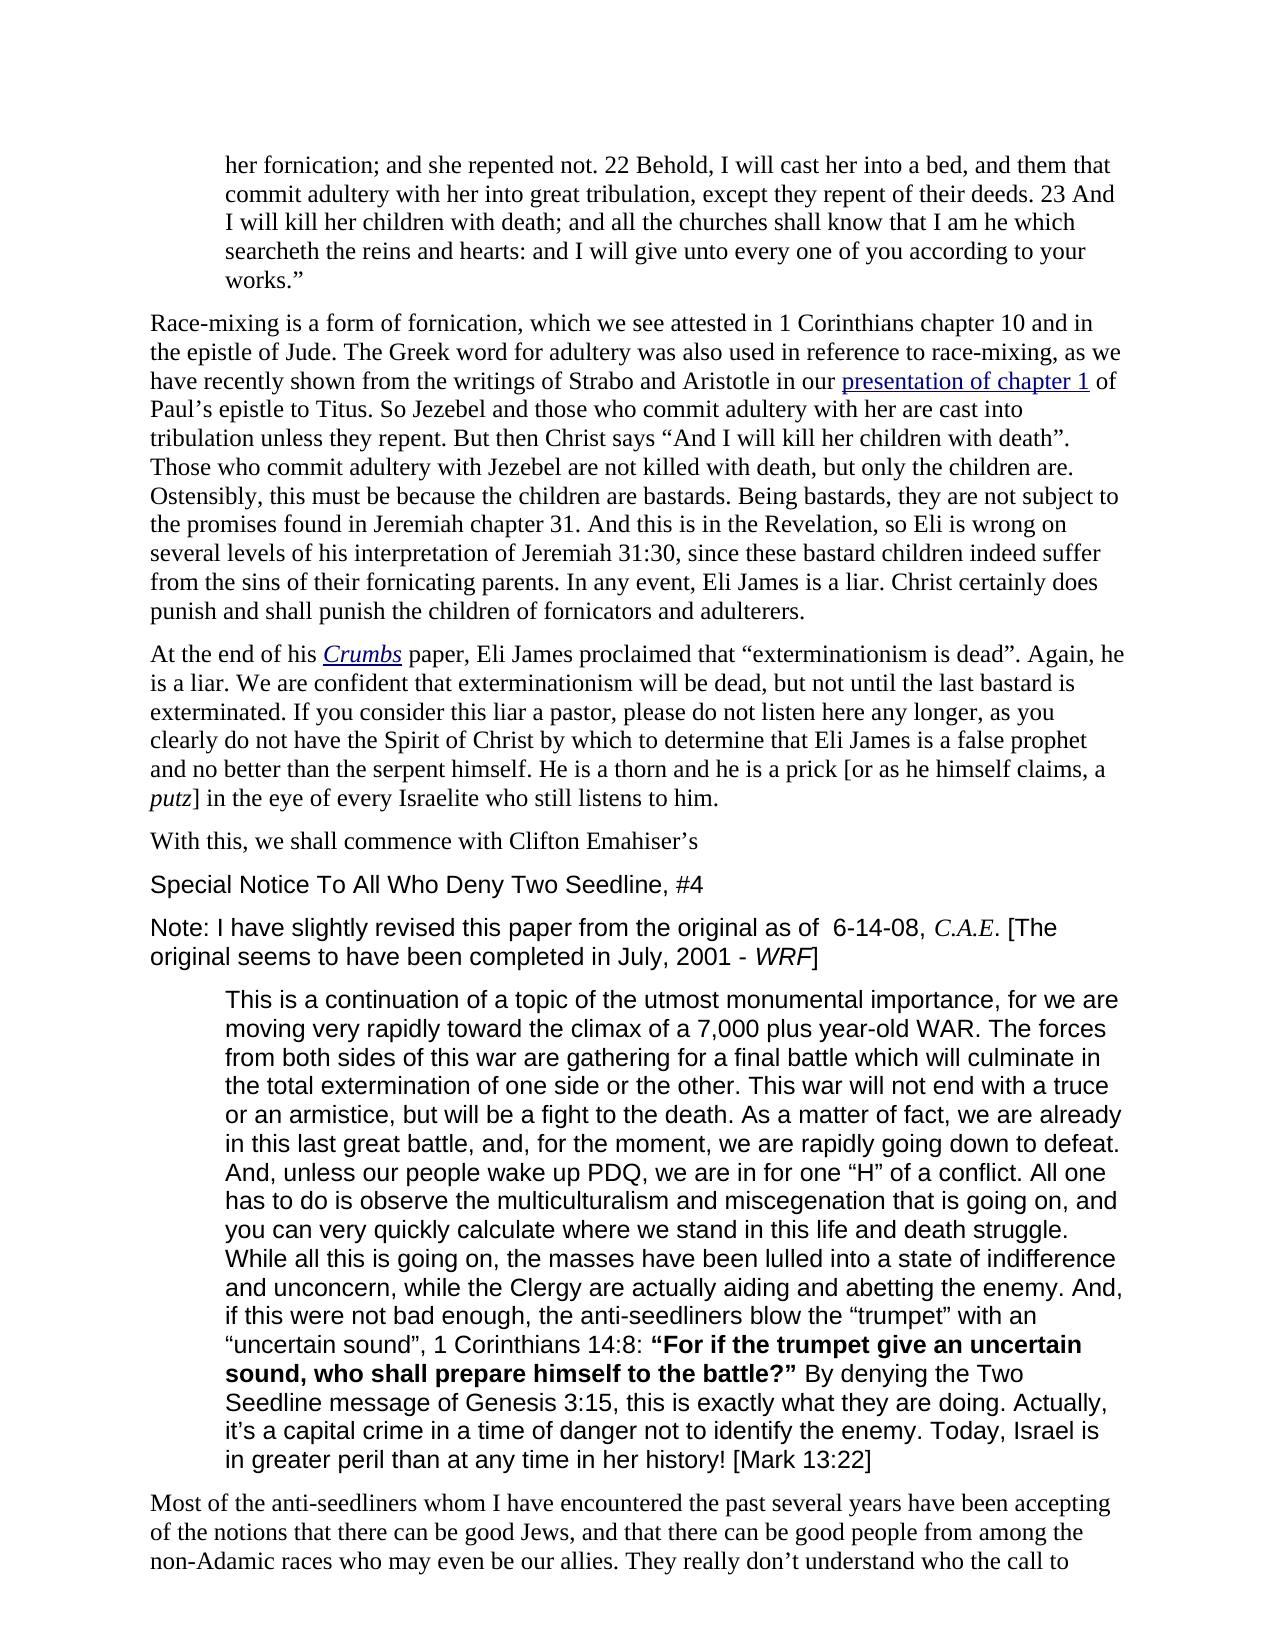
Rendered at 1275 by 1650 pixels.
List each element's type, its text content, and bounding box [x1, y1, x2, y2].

text With this, we shall commence with Clifton Emahiser’s [150, 826, 1125, 855]
text Most of the anti-seedliners whom I have encountered the past several years have been accepting of the notions that there can be good Jews, and that there can be good people from among the non-Adamic races who may even be our allies. They really don’t understand who the call to [150, 1488, 1125, 1575]
text This is a continuation of a topic of the utmost monumental importance, for we are moving very rapidly toward the climax of a 7,000 plus year-old WAR. The forces from both sides of this war are gathering for a final battle which will culminate in the total extermination of one side or the other. This war will not end with a truce or an armistice, but will be a fight to the death. As a matter of fact, we are already in this last great battle, and, for the moment, we are rapidly going down to defeat. And, unless our people wake up PDQ, we are in for one “H” of a conflict. All one has to do is observe the multiculturalism and miscegenation that is going on, and you can very quickly calculate where we stand in this life and death struggle. While all this is going on, the masses have been lulled into a state of indifference and unconcern, while the Clergy are actually aiding and abetting the enemy. And, if this were not bad enough, the anti-seedliners blow the “trumpet” with an “uncertain sound”, 1 Corinthians 14:8: “For if the trumpet give an uncertain sound, who shall prepare himself to the battle?” By denying the Two Seedline message of Genesis 3:15, this is exactly what they are doing. Actually, it’s a capital crime in a time of danger not to identify the enemy. Today, Israel is in greater peril than at any time in her history! [Mark 13:22] [225, 985, 1125, 1474]
text her fornication; and she repented not. 22 Behold, I will cast her into a bed, and them that commit adultery with her into great tribulation, except they repent of their deeds. 23 And I will kill her children with death; and all the churches shall know that I am he which searcheth the reins and hearts: and I will give unto every one of you according to your works.” [225, 150, 1125, 294]
text At the end of his Crumbs paper, Eli James proclaimed that “exterminationism is dead”. Again, he is a liar. We are confident that exterminationism will be dead, but not until the last bastard is exterminated. If you consider this liar a pastor, please do not listen here any longer, as you clearly do not have the Spirit of Christ by which to determine that Eli James is a false prophet and no better than the serpent himself. He is a thorn and he is a prick [or as he himself claims, a putz] in the eye of every Israelite who still listens to him. [150, 639, 1125, 812]
text Special Notice To All Who Deny Two Seedline, #4 [150, 869, 1125, 898]
text Race-mixing is a form of fornication, which we see attested in 1 Corinthians chapter 10 and in the epistle of Jude. The Greek word for adultery was also used in reference to race-mixing, as we have recently shown from the writings of Strabo and Aristotle in our presentation of chapter 1 of Paul’s epistle to Titus. So Jezebel and those who commit adultery with her are cast into tribulation unless they repent. But then Christ says “And I will kill her children with death”. Those who commit adultery with Jezebel are not killed with death, but only the children are. Ostensibly, this must be because the children are bastards. Being bastards, they are not subject to the promises found in Jeremiah chapter 31. And this is in the Revelation, so Eli is wrong on several levels of his interpretation of Jeremiah 31:30, since these bastard children indeed suffer from the sins of their fornicating parents. In any event, Eli James is a liar. Christ certainly does punish and shall punish the children of fornicators and adulterers. [150, 308, 1125, 624]
text Note: I have slightly revised this paper from the original as of 6-14-08, C.A.E. [The original seems to have been completed in July, 2001 - WRF] [150, 913, 1125, 971]
